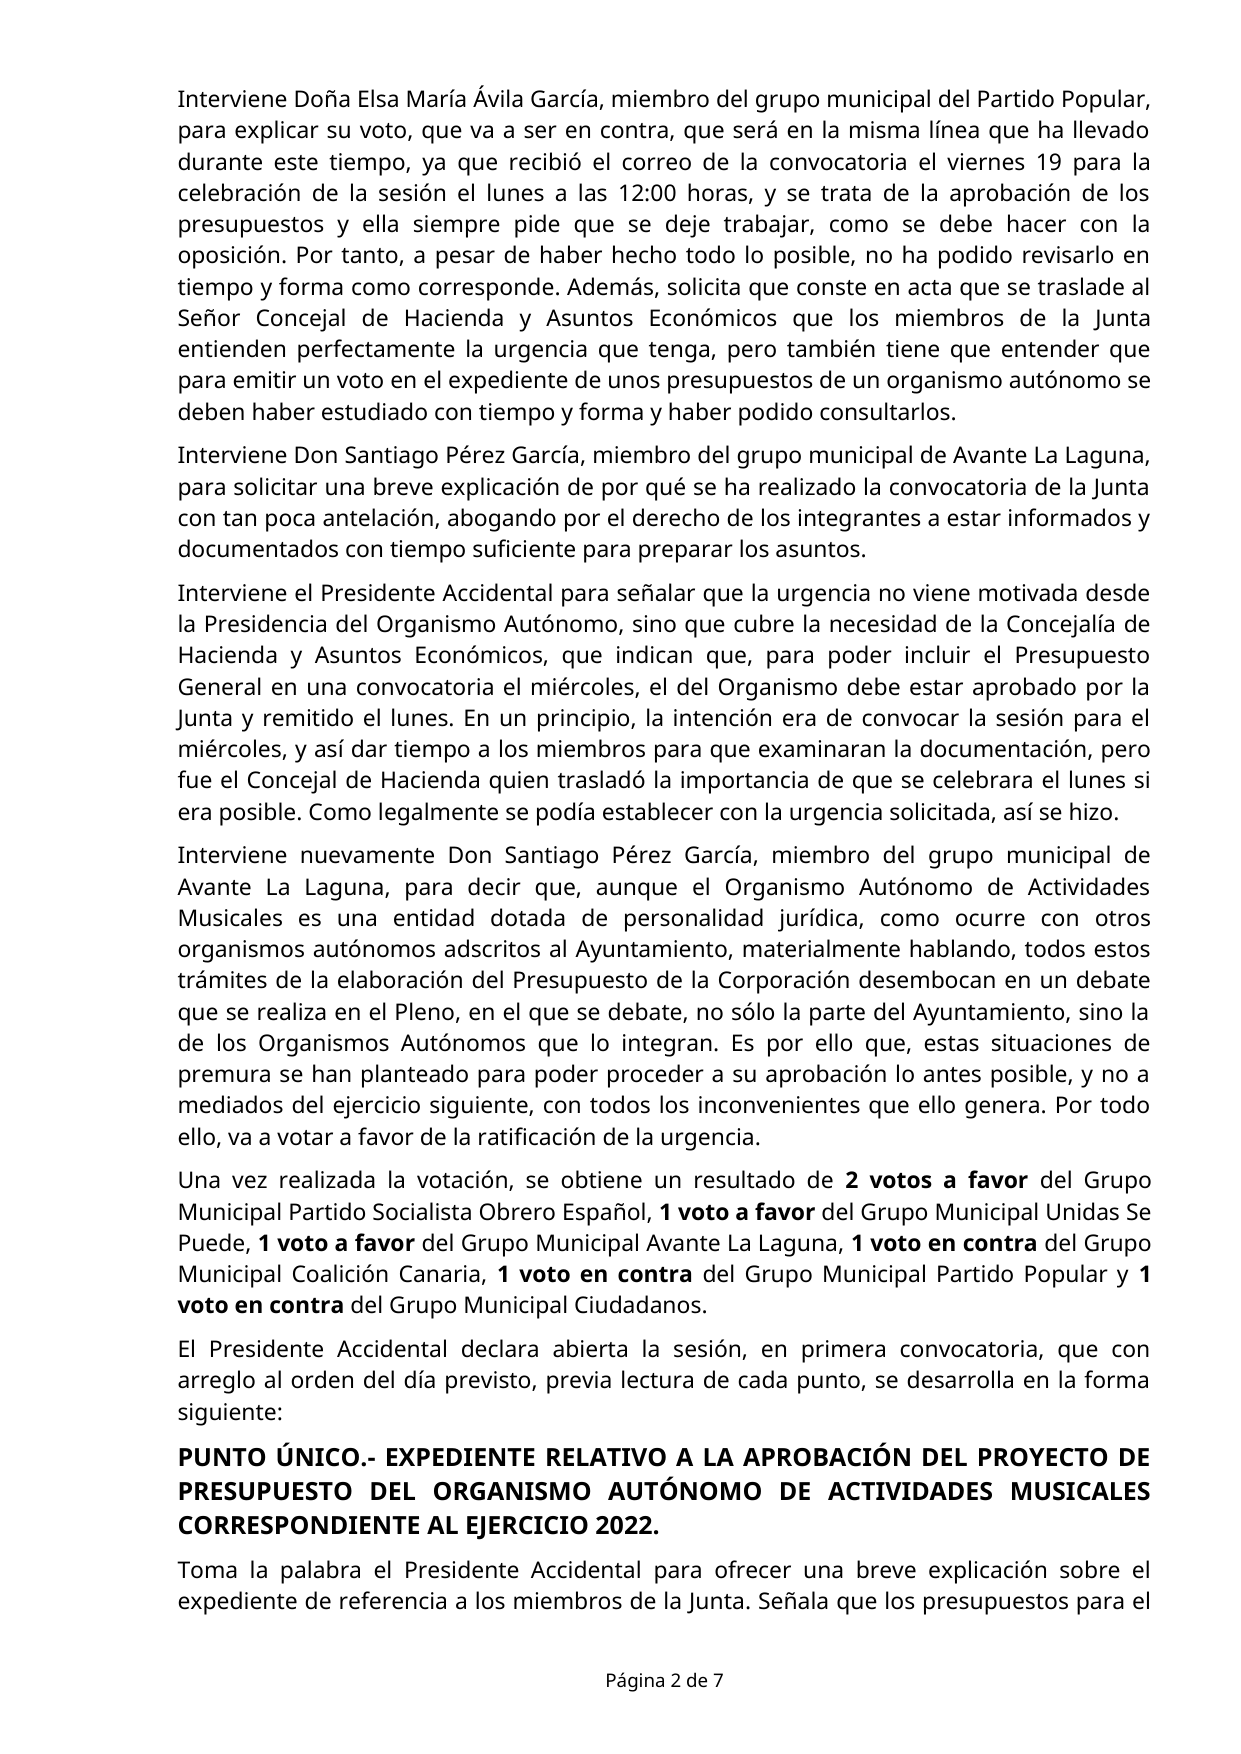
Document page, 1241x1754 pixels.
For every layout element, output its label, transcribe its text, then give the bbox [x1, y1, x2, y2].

text Interviene nuevamente Don Santiago Pérez García, miembro del grupo municipal de Avante La Laguna, para decir que, aunque el Organismo Autónomo de Actividades Musicales es una entidad dotada de personalidad jurídica, como ocurre con otros organismos autónomos adscritos al Ayuntamiento, materialmente hablando, todos estos trámites de la elaboración del Presupuesto de la Corporación desembocan en un debate que se realiza en el Pleno, en el que se debate, no sólo la parte del Ayuntamiento, sino la de los Organismos Autónomos que lo integran. Es por ello que, estas situaciones de premura se han planteado para poder proceder a su aprobación lo antes posible, y no a mediados del ejercicio siguiente, con todos los inconvenientes que ello genera. Por todo ello, va a votar a favor de la ratificación de la urgencia. [177, 839, 1152, 1152]
text El Presidente Accidental declara abierta la sesión, en primera convocatoria, que con arreglo al orden del día previsto, previa lectura de cada punto, se desarrolla en la forma siguiente: [177, 1333, 1152, 1427]
text Interviene Doña Elsa María Ávila García, miembro del grupo municipal del Partido Popular, para explicar su voto, que va a ser en contra, que será en la misma línea que ha llevado durante este tiempo, ya que recibió el correo de la convocatoria el viernes 19 para la celebración de la sesión el lunes a las 12:00 horas, y se trata de la aprobación de los presupuestos y ella siempre pide que se deje trabajar, como se debe hacer con la oposición. Por tanto, a pesar de haber hecho todo lo posible, no ha podido revisarlo en tiempo y forma como corresponde. Además, solicita que conste en acta que se traslade al Señor Concejal de Hacienda y Asuntos Económicos que los miembros de la Junta entienden perfectamente la urgencia que tenga, pero también tiene que entender que para emitir un voto en el expediente de unos presupuestos de un organismo autónomo se deben haber estudiado con tiempo y forma y haber podido consultarlos. [177, 83, 1152, 427]
text Toma la palabra el Presidente Accidental para ofrecer una breve explicación sobre el expediente de referencia a los miembros de la Junta. Señala que los presupuestos para el [177, 1554, 1152, 1617]
text Una vez realizada la votación, se obtiene un resultado de 2 votos a favor del Grupo Municipal Partido Socialista Obrero Español, 1 voto a favor del Grupo Municipal Unidas Se Puede, 1 voto a favor del Grupo Municipal Avante La Laguna, 1 voto en contra del Grupo Municipal Coalición Canaria, 1 voto en contra del Grupo Municipal Partido Popular y 1 voto en contra del Grupo Municipal Ciudadanos. [177, 1164, 1152, 1321]
text Interviene Don Santiago Pérez García, miembro del grupo municipal de Avante La Laguna, para solicitar una breve explicación de por qué se ha realizado la convocatoria de la Junta con tan poca antelación, abogando por el derecho de los integrantes a estar informados y documentados con tiempo suficiente para preparar los asuntos. [177, 439, 1152, 564]
text PUNTO ÚNICO.- EXPEDIENTE RELATIVO A LA APROBACIÓN DEL PROYECTO DE PRESUPUESTO DEL ORGANISMO AUTÓNOMO DE ACTIVIDADES MUSICALES CORRESPONDIENTE AL EJERCICIO 2022. [177, 1439, 1152, 1542]
text Interviene el Presidente Accidental para señalar que la urgencia no viene motivada desde la Presidencia del Organismo Autónomo, sino que cubre la necesidad de la Concejalía de Hacienda y Asuntos Económicos, que indican que, para poder incluir el Presupuesto General en una convocatoria el miércoles, el del Organismo debe estar aprobado por la Junta y remitido el lunes. En un principio, la intención era de convocar la sesión para el miércoles, y así dar tiempo a los miembros para que examinaran la documentación, pero fue el Concejal de Hacienda quien trasladó la importancia de que se celebrara el lunes si era posible. Como legalmente se podía establecer con la urgencia solicitada, así se hizo. [177, 577, 1152, 827]
